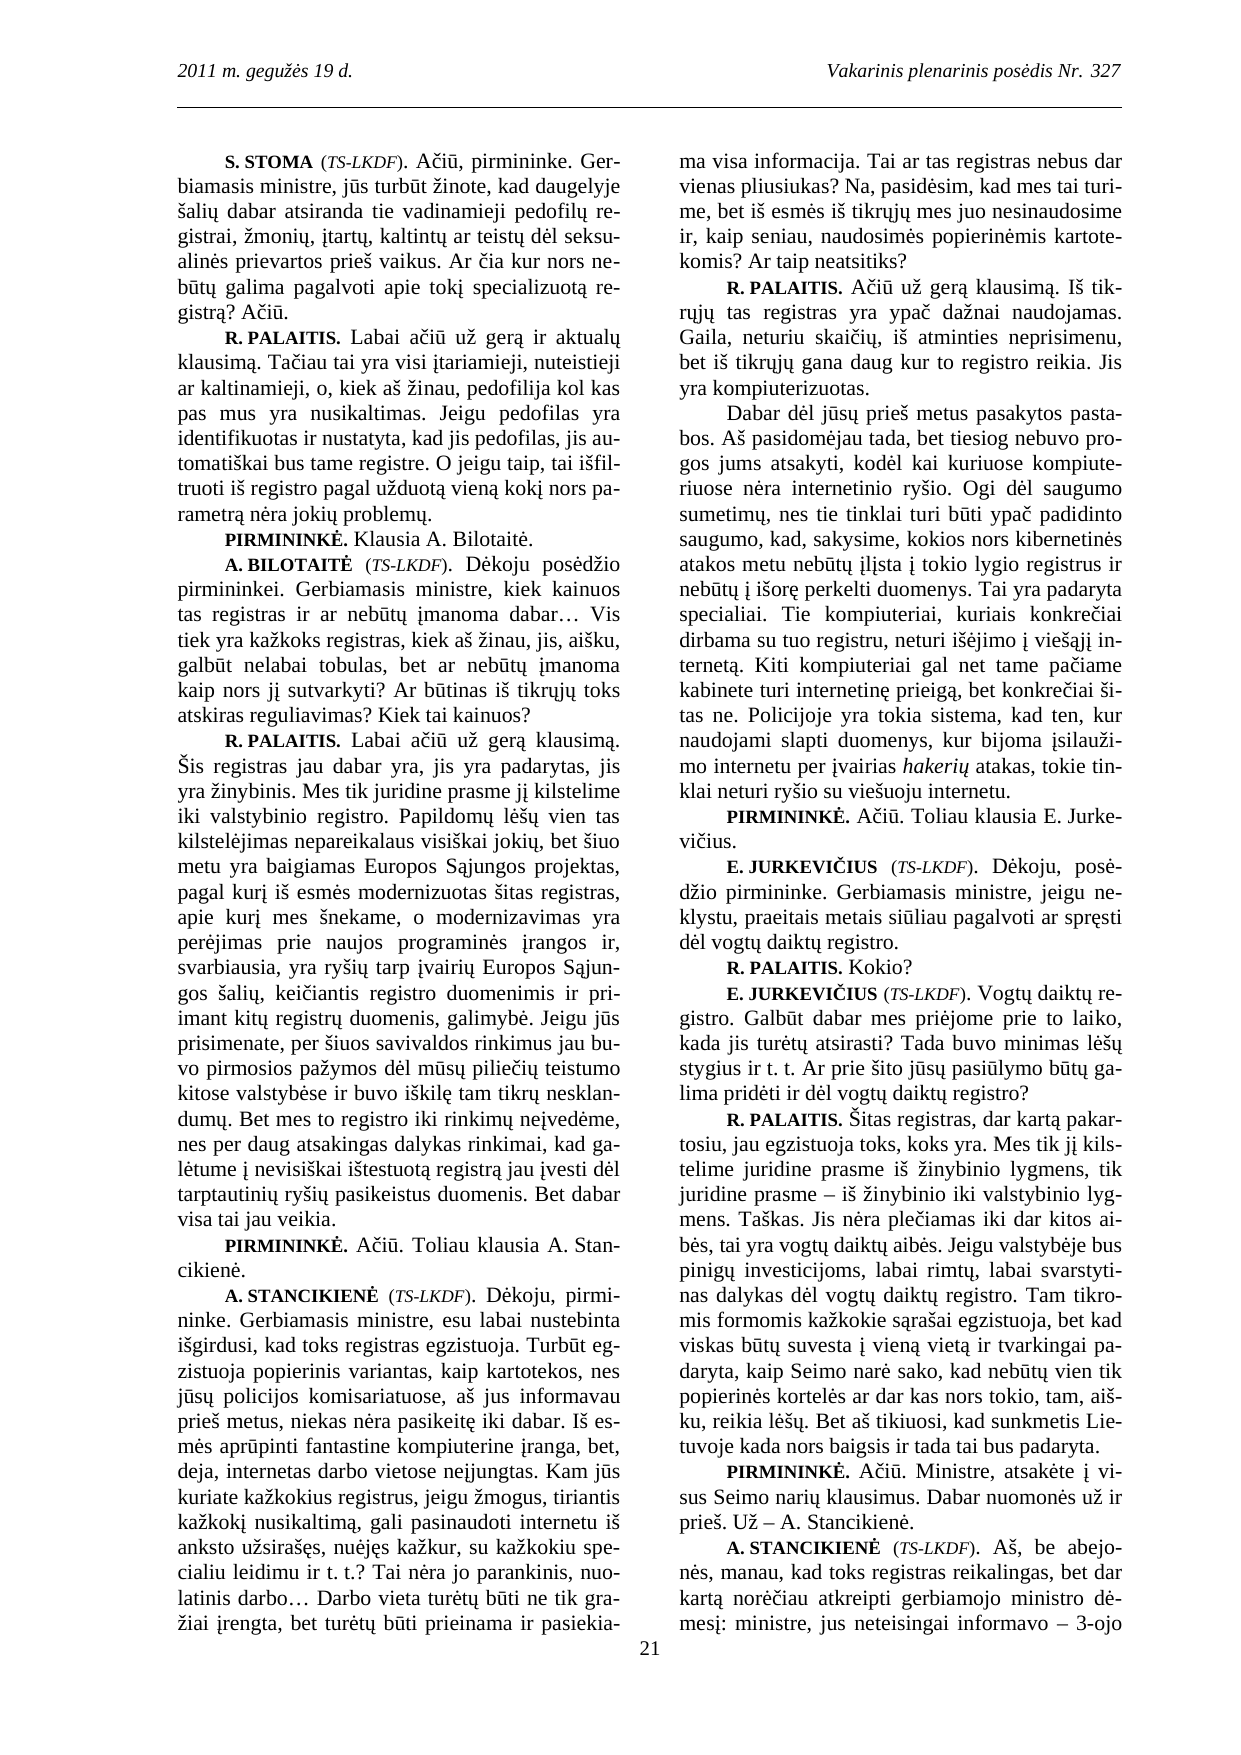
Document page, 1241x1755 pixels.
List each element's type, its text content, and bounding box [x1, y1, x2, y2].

text PIRMININKĖ. Ačiū. To­liau klau­sia A. Stan­ci­kie­nė. [177, 1232, 620, 1282]
text ma vi­sa in­for­ma­ci­ja. Tai ar tas re­gist­ras ne­bus dar vie­nas pliu­siu­kas? Na, pa­si­dė­sim, kad mes tai tu­ri­me, bet iš es­mės iš tik­rų­jų mes juo ne­si­nau­do­si­me ir, kaip se­niau, nau­do­si­mės po­pie­ri­nė­mis kar­to­te­ko­mis? Ar taip ne­at­si­tiks? [679, 148, 1122, 274]
text PIRMININKĖ. Ačiū. Mi­nist­re, at­sa­kė­te į vi­sus Sei­mo na­rių klau­si­mus. Da­bar nuo­mo­nės už ir prieš. Už – A. Stan­ci­kie­nė. [679, 1458, 1122, 1534]
text R. PALAITIS. La­bai ačiū už ge­rą klau­si­mą. Šis re­gist­ras jau da­bar yra, jis yra pa­da­ry­tas, jis yra ži­ny­bi­nis. Mes tik ju­ri­di­ne pras­me jį kils­te­li­me iki vals­ty­bi­nio re­gist­ro. Pa­pil­do­mų lė­šų vien tas kils­te­lė­ji­mas ne­pa­rei­ka­laus vi­siš­kai jo­kių, bet šiuo me­tu yra bai­gia­mas Eu­ro­pos Są­jun­gos pro­jek­tas, pa­gal ku­rį iš es­mės mo­der­ni­zuo­tas ši­tas re­gist­ras, apie ku­rį mes šne­ka­me, o mo­der­ni­za­vi­mas yra per­ėji­mas prie nau­jos pro­gra­mi­nės įran­gos ir, svar­biau­sia, yra ry­šių tarp įvai­rių Eu­ro­pos Są­jun­gos ša­lių, kei­čian­tis re­gist­ro duo­me­ni­mis ir pri­imant ki­tų re­gist­rų duo­me­nis, gali­my­bė. Jei­gu jūs pri­si­me­na­te, per šiuos sa­vi­val­dos rin­ki­mus jau bu­vo pir­mo­sios pa­žy­mos dėl mū­sų pi­lie­čių teis­tu­mo ki­to­se vals­ty­bė­se ir bu­vo iš­ki­lę tam tik­rų ne­sklan­du­mų. Bet mes to re­gist­ro iki rin­ki­mų ne­įve­dė­me, nes per daug at­sa­kin­gas da­ly­kas rin­ki­mai, kad ga­lė­tu­me į ne­vi­siš­kai iš­tes­tuo­tą re­gist­rą jau įves­ti dėl tarp­tau­ti­nių ry­šių pa­si­keis­tus duo­me­nis. Bet da­bar vi­sa tai jau vei­kia. [177, 727, 620, 1232]
text R. PALAITIS. Ko­kio? [679, 954, 1122, 979]
text A. STANCIKIENĖ (TS-LKDF). Dė­ko­ju, pir­mi­nin­ke. Ger­bi­ama­sis mi­nist­re, esu la­bai nu­ste­bin­ta iš­gir­du­si, kad toks re­gist­ras eg­zis­tuo­ja. Tur­būt eg­zis­tuo­ja po­pie­ri­nis va­rian­tas, kaip kar­to­te­kos, nes jū­sų po­li­ci­jos ko­mi­sa­ria­tuo­se, aš jus in­for­ma­vau prieš me­tus, nie­kas nė­ra pa­si­kei­tę iki da­bar. Iš es­mės ap­rū­pin­ti fan­tas­ti­ne kom­piu­te­ri­ne įran­ga, bet, de­ja, in­ter­ne­tas dar­bo vie­to­se ne­įjung­tas. Kam jūs ku­ria­te kaž­ko­kius re­gist­rus, jei­gu žmo­gus, ti­rian­tis kaž­ko­kį nu­si­kal­ti­mą, ga­li pa­si­nau­do­ti in­ter­ne­tu iš anks­to už­si­ra­šęs, nu­ė­jęs kaž­kur, su kaž­ko­kiu spe­cia­liu lei­di­mu ir t. t.? Tai nė­ra jo pa­ran­ki­nis, nuo­la­ti­nis dar­bo… Dar­bo vie­ta tu­rė­tų bū­ti ne tik gra­žiai įreng­ta, bet tu­rė­tų bū­ti pri­ei­na­ma ir pa­sie­kia­ [177, 1282, 620, 1635]
text E. JURKEVIČIUS (TS-LKDF). Dė­ko­ju, po­sė­džio pir­mi­nin­ke. Ger­bia­ma­sis mi­nist­re, jei­gu ne­klys­tu, pra­ei­tais me­tais siū­liau pa­gal­vo­ti ar spręs­ti dėl vog­tų daik­tų re­gist­ro. [679, 853, 1122, 954]
text A. BILOTAITĖ (TS-LKDF). Dė­ko­ju po­sė­džio pir­mi­nin­kei. Ger­bia­ma­sis mi­nist­re, kiek kai­nuos tas re­gist­ras ir ar ne­bū­tų įma­no­ma da­bar… Vis tiek yra kaž­koks re­gist­ras, kiek aš ži­nau, jis, aiš­ku, gal­būt ne­la­bai to­bu­las, bet ar ne­bū­tų įma­no­ma kaip nors jį su­tvar­ky­ti? Ar bū­ti­nas iš tik­rų­jų toks at­ski­ras re­gu­lia­vi­mas? Kiek tai kai­nuos? [177, 551, 620, 727]
text A. STANCIKIENĖ (TS-LKDF). Aš, be abe­jo­nės, ma­nau, kad toks re­gist­ras rei­ka­lin­gas, bet dar kar­tą no­rė­čiau at­kreip­ti ger­bia­mo­jo mi­nist­ro dė­me­sį: mi­nist­re, jus ne­tei­sin­gai in­for­ma­vo – 3-ojo [679, 1534, 1122, 1635]
text R. PALAITIS. Ši­tas re­gist­ras, dar kar­tą pa­kar­to­siu, jau eg­zis­tuo­ja toks, koks yra. Mes tik jį kils­te­li­me ju­ri­di­ne pras­me iš ži­ny­bi­nio lyg­mens, tik ju­ri­di­ne pras­me – iš ži­ny­bi­nio iki vals­ty­bi­nio lyg­mens. Taš­kas. Jis nė­ra ple­čia­mas iki dar ki­tos ai­bės, tai yra vog­tų daik­tų ai­bės. Jei­gu vals­ty­bė­je bus pi­ni­gų in­ves­ti­ci­joms, la­bai rim­tų, la­bai svars­ty­ti­nas da­ly­kas dėl vog­tų daik­tų re­gist­ro. Tam tik­ro­mis for­mo­mis kaž­ko­kie są­ra­šai eg­zis­tuo­ja, bet kad vis­kas bū­tų su­ves­ta į vie­ną vie­tą ir tvar­kin­gai pa­da­ry­ta, kaip Sei­mo na­rė sa­ko, kad ne­bū­tų vien tik po­pie­ri­nės kor­te­lės ar dar kas nors to­kio, tam, aiš­ku, rei­kia lė­šų. Bet aš ti­kiuo­si, kad sun­kme­tis Lie­tu­vo­je ka­da nors baig­sis ir ta­da tai bus pa­da­ry­ta. [679, 1106, 1122, 1458]
text R. PALAITIS. La­bai ačiū už ge­rą ir ak­tu­a­lų klau­si­mą. Ta­čiau tai yra vi­si įta­ria­mie­ji, nu­teis­tie­ji ar kal­ti­na­mie­ji, o, kiek aš ži­nau, pe­do­fi­li­ja kol kas pas mus yra nu­si­kal­ti­mas. Jei­gu pe­do­fi­las yra iden­ti­fi­kuo­tas ir nu­sta­ty­ta, kad jis pe­do­fi­las, jis au­to­ma­tiš­kai bus ta­me re­gist­re. O jei­gu taip, tai iš­fil­truo­ti iš re­gist­ro pa­gal už­duo­tą vie­ną ko­kį nors pa­ra­met­rą nė­ra jo­kių pro­ble­mų. [177, 324, 620, 526]
text R. PALAITIS. Ačiū už ge­rą klau­si­mą. Iš tik­rų­jų tas re­gist­ras yra ypač daž­nai nau­do­ja­mas. Gai­la, ne­tu­riu skai­čių, iš at­min­ties ne­pri­si­me­nu, bet iš tik­rų­jų ga­na daug kur to re­gist­ro rei­kia. Jis yra kom­piu­te­ri­zuo­tas. [679, 274, 1122, 400]
text Da­bar dėl jū­sų prieš me­tus pa­sa­ky­tos pa­sta­bos. Aš pa­si­do­mė­jau ta­da, bet tie­siog ne­bu­vo pro­gos jums at­sa­ky­ti, ko­dėl kai ku­riuo­se kom­piu­te­riuo­se nė­ra in­ter­ne­ti­nio ry­šio. Ogi dėl sau­gu­mo su­me­ti­mų, nes tie tin­klai tu­ri bū­ti ypač pa­di­din­to sau­gu­mo, kad, sa­ky­si­me, ko­kios nors ki­ber­ne­ti­nės ata­kos me­tu ne­bū­tų įlįs­ta į to­kio ly­gio re­gist­rus ir ne­bū­tų į iš­orę per­kel­ti duo­me­nys. Tai yra pa­da­ry­ta spe­cia­liai. Tie kom­piu­te­riai, ku­riais kon­kre­čiai dir­ba­ma su tuo re­gist­ru, ne­tu­ri iš­ėji­mo į vie­šą­jį in­ter­ne­tą. Ki­ti kom­piu­te­riai gal net ta­me pa­čia­me ka­bi­ne­te tu­ri in­ter­ne­ti­nę pri­ei­gą, bet kon­kre­čiai ši­tas ne. Po­li­ci­jo­je yra to­kia sis­te­ma, kad ten, kur nau­do­ja­mi slap­ti duo­me­nys, kur bi­jo­ma įsi­lau­ži­mo in­ter­ne­tu per įvai­rias ha­ke­rių ata­kas, to­kie tin­klai ne­tu­ri ry­šio su vie­šuo­ju in­ter­ne­tu. [679, 400, 1122, 803]
text E. JURKEVIČIUS (TS-LKDF). Vog­tų daik­tų re­gist­ro. Gal­būt da­bar mes pri­ėjo­me prie to lai­ko, ka­da jis tu­rė­tų at­si­ras­ti? Ta­da bu­vo mi­ni­mas lė­šų sty­gius ir t. t. Ar prie ši­to jū­sų pa­siū­ly­mo bū­tų ga­li­ma pri­dė­ti ir dėl vog­tų daik­tų re­gist­ro? [679, 979, 1122, 1106]
text PIRMININKĖ. Klau­sia A. Bi­lo­tai­tė. [177, 526, 620, 551]
text S. STOMA (TS-LKDF). Ačiū, pir­mi­nin­ke. Ger­bia­ma­sis mi­nist­re, jūs tur­būt ži­no­te, kad dau­ge­ly­je ša­lių da­bar at­si­ran­da tie va­di­na­mie­ji pe­do­fi­lų re­gist­rai, žmo­nių, įtar­tų, kal­tin­tų ar teis­tų dėl sek­su­a­li­nės prie­var­tos prieš vai­kus. Ar čia kur nors ne­bū­tų ga­li­ma pa­gal­vo­ti apie to­kį spe­cia­li­zuo­tą re­gist­rą? Ačiū. [177, 148, 620, 324]
text PIRMININKĖ. Ačiū. To­liau klau­sia E. Jur­ke­vi­čius. [679, 803, 1122, 853]
